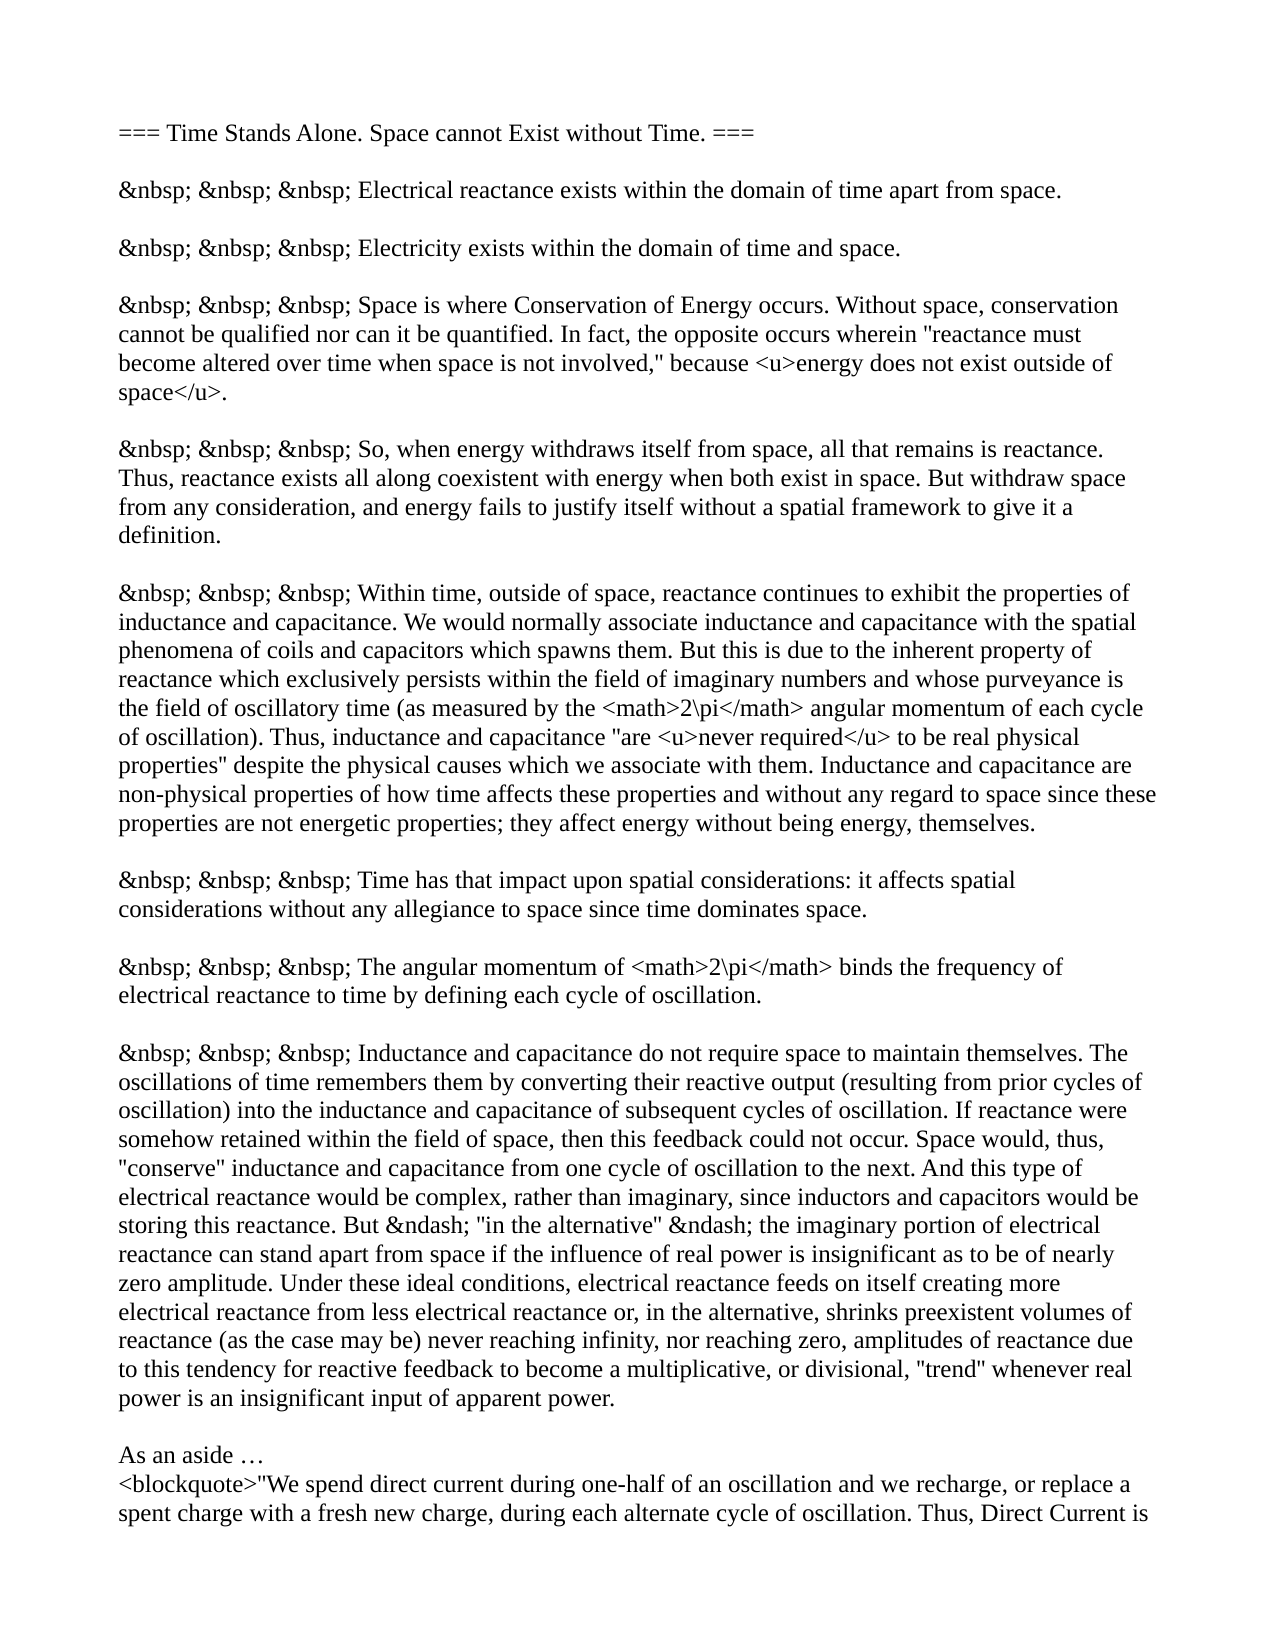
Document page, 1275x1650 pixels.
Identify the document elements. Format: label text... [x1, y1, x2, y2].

text &nbsp; &nbsp; &nbsp; Space is where Conservation of Energy occurs. Without space, conservation cannot be qualified nor can it be quantified. In fact, the opposite occurs wherein ''reactance must become altered over time when space is not involved,'' because <u>energy does not exist outside of space</u>. [118, 291, 1157, 406]
text === Time Stands Alone. Space cannot Exist without Time. === [118, 118, 1157, 147]
text &nbsp; &nbsp; &nbsp; The angular momentum of <math>2\pi</math> binds the frequency of electrical reactance to time by defining each cycle of oscillation. [118, 952, 1157, 1009]
text &nbsp; &nbsp; &nbsp; So, when energy withdraws itself from space, all that remains is reactance. Thus, reactance exists all along coexistent with energy when both exist in space. But withdraw space from any consideration, and energy fails to justify itself without a spatial framework to give it a definition. [118, 434, 1157, 549]
text &nbsp; &nbsp; &nbsp; Within time, outside of space, reactance continues to exhibit the properties of inductance and capacitance. We would normally associate inductance and capacitance with the spatial phenomena of coils and capacitors which spawns them. But this is due to the inherent property of reactance which exclusively persists within the field of imaginary numbers and whose purveyance is the field of oscillatory time (as measured by the <math>2\pi</math> angular momentum of each cycle of oscillation). Thus, inductance and capacitance ''are <u>never required</u> to be real physical properties'' despite the physical causes which we associate with them. Inductance and capacitance are non-physical properties of how time affects these properties and without any regard to space since these properties are not energetic properties; they affect energy without being energy, themselves. [118, 578, 1157, 837]
text As an aside … [118, 1441, 1157, 1469]
text &nbsp; &nbsp; &nbsp; Inductance and capacitance do not require space to maintain themselves. The oscillations of time remembers them by converting their reactive output (resulting from prior cycles of oscillation) into the inductance and capacitance of subsequent cycles of oscillation. If reactance were somehow retained within the field of space, then this feedback could not occur. Space would, thus, ''conserve'' inductance and capacitance from one cycle of oscillation to the next. And this type of electrical reactance would be complex, rather than imaginary, since inductors and capacitors would be storing this reactance. But &ndash; ''in the alternative'' &ndash; the imaginary portion of electrical reactance can stand apart from space if the influence of real power is insignificant as to be of nearly zero amplitude. Under these ideal conditions, electrical reactance feeds on itself creating more electrical reactance from less electrical reactance or, in the alternative, shrinks preexistent volumes of reactance (as the case may be) never reaching infinity, nor reaching zero, amplitudes of reactance due to this tendency for reactive feedback to become a multiplicative, or divisional, ''trend'' whenever real power is an insignificant input of apparent power. [118, 1038, 1157, 1412]
text &nbsp; &nbsp; &nbsp; Electricity exists within the domain of time and space. [118, 233, 1157, 262]
text &nbsp; &nbsp; &nbsp; Time has that impact upon spatial considerations: it affects spatial considerations without any allegiance to space since time dominates space. [118, 866, 1157, 923]
text <blockquote>''We spend direct current during one-half of an oscillation and we recharge, or replace a spent charge with a fresh new charge, during each alternate cycle of oscillation. Thus, Direct Current is [118, 1469, 1157, 1527]
text &nbsp; &nbsp; &nbsp; Electrical reactance exists within the domain of time apart from space. [118, 176, 1157, 204]
